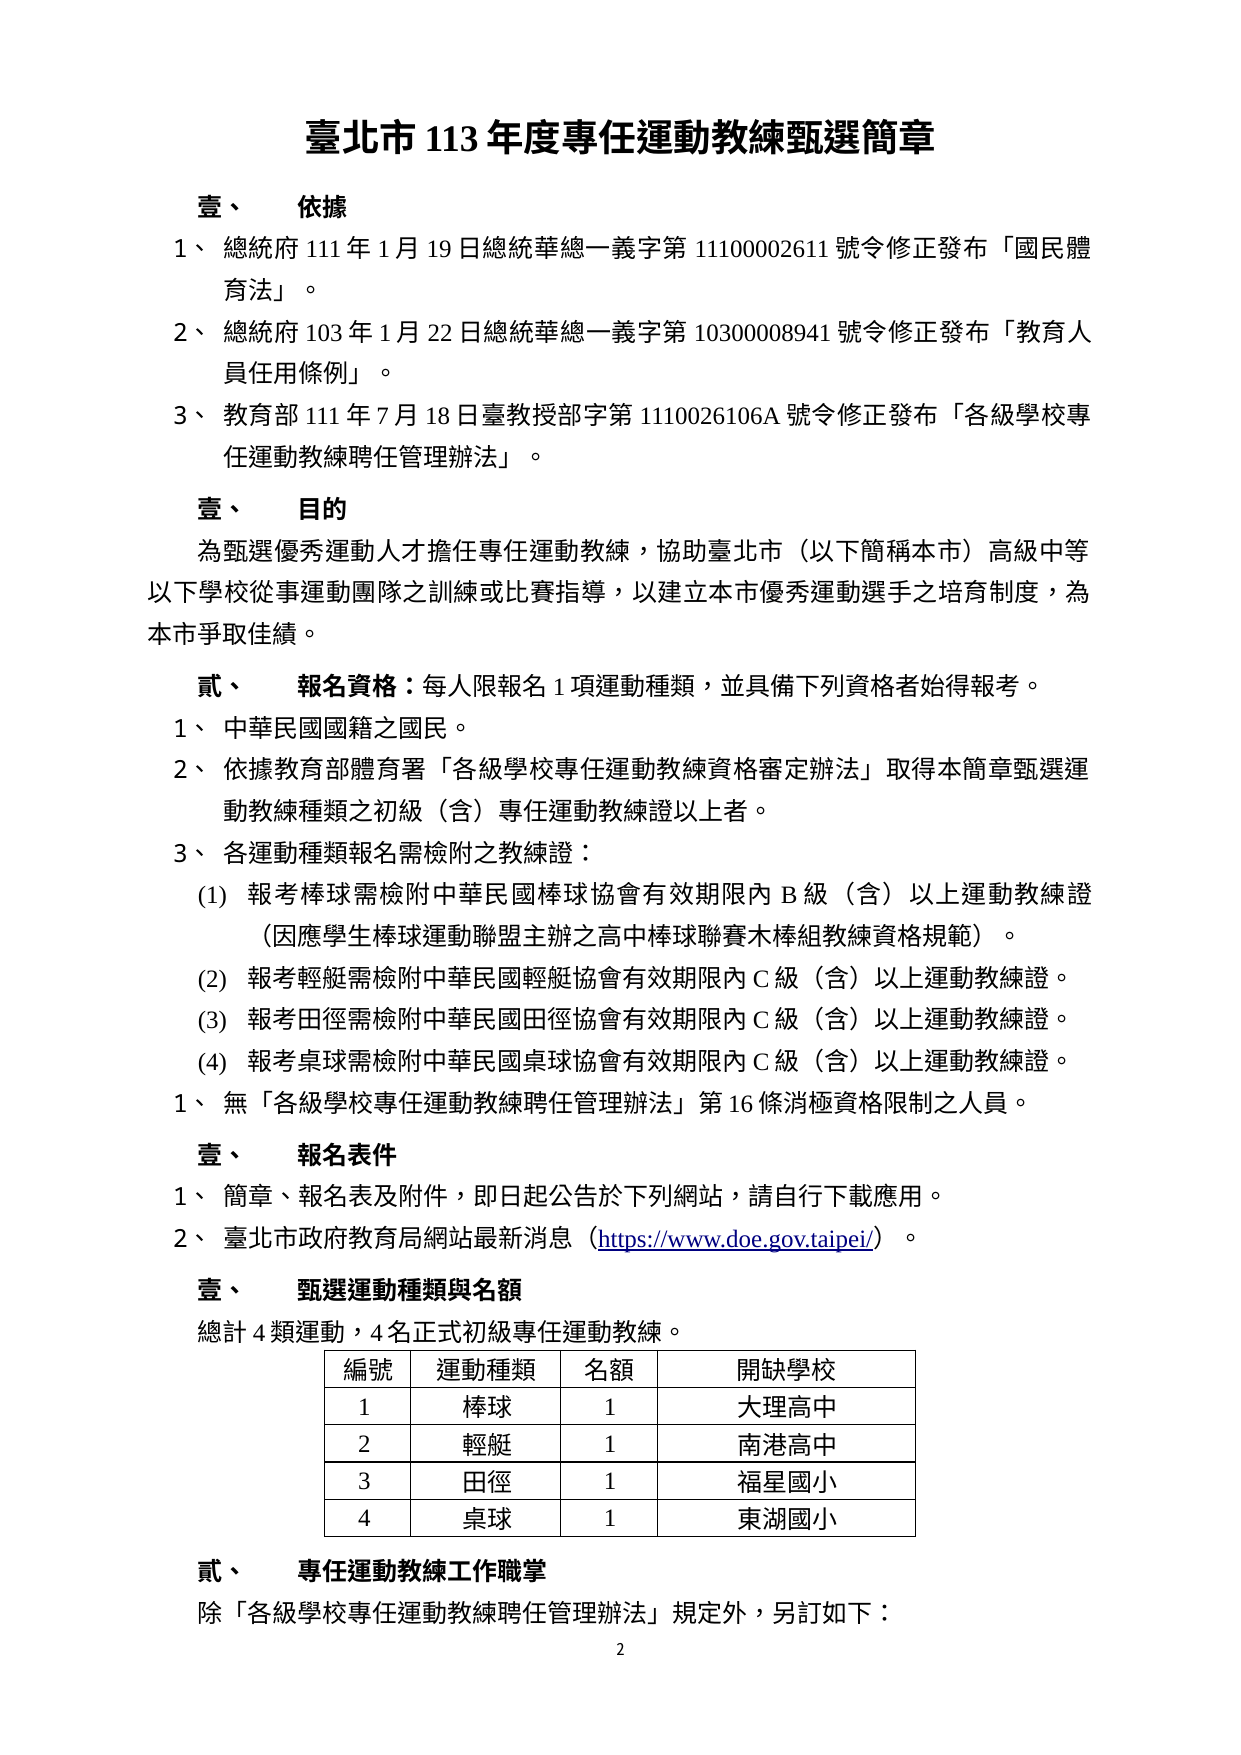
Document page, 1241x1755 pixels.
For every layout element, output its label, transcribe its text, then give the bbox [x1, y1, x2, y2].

table_cell 輕艇 [411, 1425, 560, 1461]
table_header 編號 [325, 1351, 410, 1387]
list 無「各級學校專任運動教練聘任管理辦法」第16條消極資格限制之人員。 [173, 1079, 1093, 1120]
table_cell 1 [561, 1425, 657, 1461]
table_cell 1 [325, 1388, 410, 1424]
table_cell 東湖國小 [658, 1500, 915, 1536]
list 依據教育部體育署「各級學校專任運動教練資格審定辦法」取得本簡章甄選運動教練種類之初級（含）專任運動教練證以上者。 [173, 745, 1093, 829]
list 依據 [198, 183, 1093, 224]
table_cell 3 [325, 1463, 410, 1499]
table_cell 1 [561, 1463, 657, 1499]
table_cell 1 [561, 1500, 657, 1536]
table_cell 福星國小 [658, 1463, 915, 1499]
text 臺北市113年度專任運動教練甄選簡章 [148, 108, 1093, 162]
list 目的 [198, 485, 1093, 527]
table_cell 桌球 [411, 1500, 560, 1536]
text 總計4類運動，4名正式初級專任運動教練。 [198, 1308, 1093, 1349]
table_cell 南港高中 [658, 1425, 915, 1461]
list 各運動種類報名需檢附之教練證： [173, 829, 1093, 870]
list 簡章、報名表及附件，即日起公告於下列網站，請自行下載應用。 [173, 1172, 1093, 1214]
text 除「各級學校專任運動教練聘任管理辦法」規定外，另訂如下： [148, 1589, 1093, 1631]
list 中華民國國籍之國民。 [173, 704, 1093, 745]
list 報考田徑需檢附中華民國田徑協會有效期限內C級（含）以上運動教練證。 [198, 995, 1093, 1037]
table_cell 4 [325, 1500, 410, 1536]
list 甄選運動種類與名額 [198, 1266, 1093, 1308]
table_header 運動種類 [411, 1351, 560, 1387]
list 報名資格：每人限報名1項運動種類，並具備下列資格者始得報考。 [198, 662, 1093, 704]
table_cell 棒球 [411, 1388, 560, 1424]
table_header 名額 [561, 1351, 657, 1387]
table_cell 2 [325, 1425, 410, 1461]
list 報考輕艇需檢附中華民國輕艇協會有效期限內C級（含）以上運動教練證。 [198, 954, 1093, 995]
list 報名表件 [198, 1131, 1093, 1172]
list 報考桌球需檢附中華民國桌球協會有效期限內C級（含）以上運動教練證。 [198, 1037, 1093, 1079]
list 臺北市政府教育局網站最新消息（https://www.doe.gov.taipei/）。 [173, 1214, 1093, 1256]
list 總統府111年1月19日總統華總一義字第11100002611號令修正發布「國民體育法」。 [173, 224, 1093, 308]
list 總統府103年1月22日總統華總一義字第10300008941號令修正發布「教育人員任用條例」。 [173, 308, 1093, 391]
table_cell 1 [561, 1388, 657, 1424]
table_cell 大理高中 [658, 1388, 915, 1424]
table_cell 田徑 [411, 1463, 560, 1499]
table_header 開缺學校 [658, 1351, 915, 1387]
text 為甄選優秀運動人才擔任專任運動教練，協助臺北市（以下簡稱本市）高級中等以下學校從事運動團隊之訓練或比賽指導，以建立本市優秀運動選手之培育制度，為本市爭取佳績。 [148, 527, 1093, 652]
list 教育部111年7月18日臺教授部字第1110026106A號令修正發布「各級學校專任運動教練聘任管理辦法」。 [173, 391, 1093, 474]
list 專任運動教練工作職掌 [198, 1547, 1093, 1589]
list 報考棒球需檢附中華民國棒球協會有效期限內B級（含）以上運動教練證（因應學生棒球運動聯盟主辦之高中棒球聯賽木棒組教練資格規範）。 [198, 870, 1093, 954]
